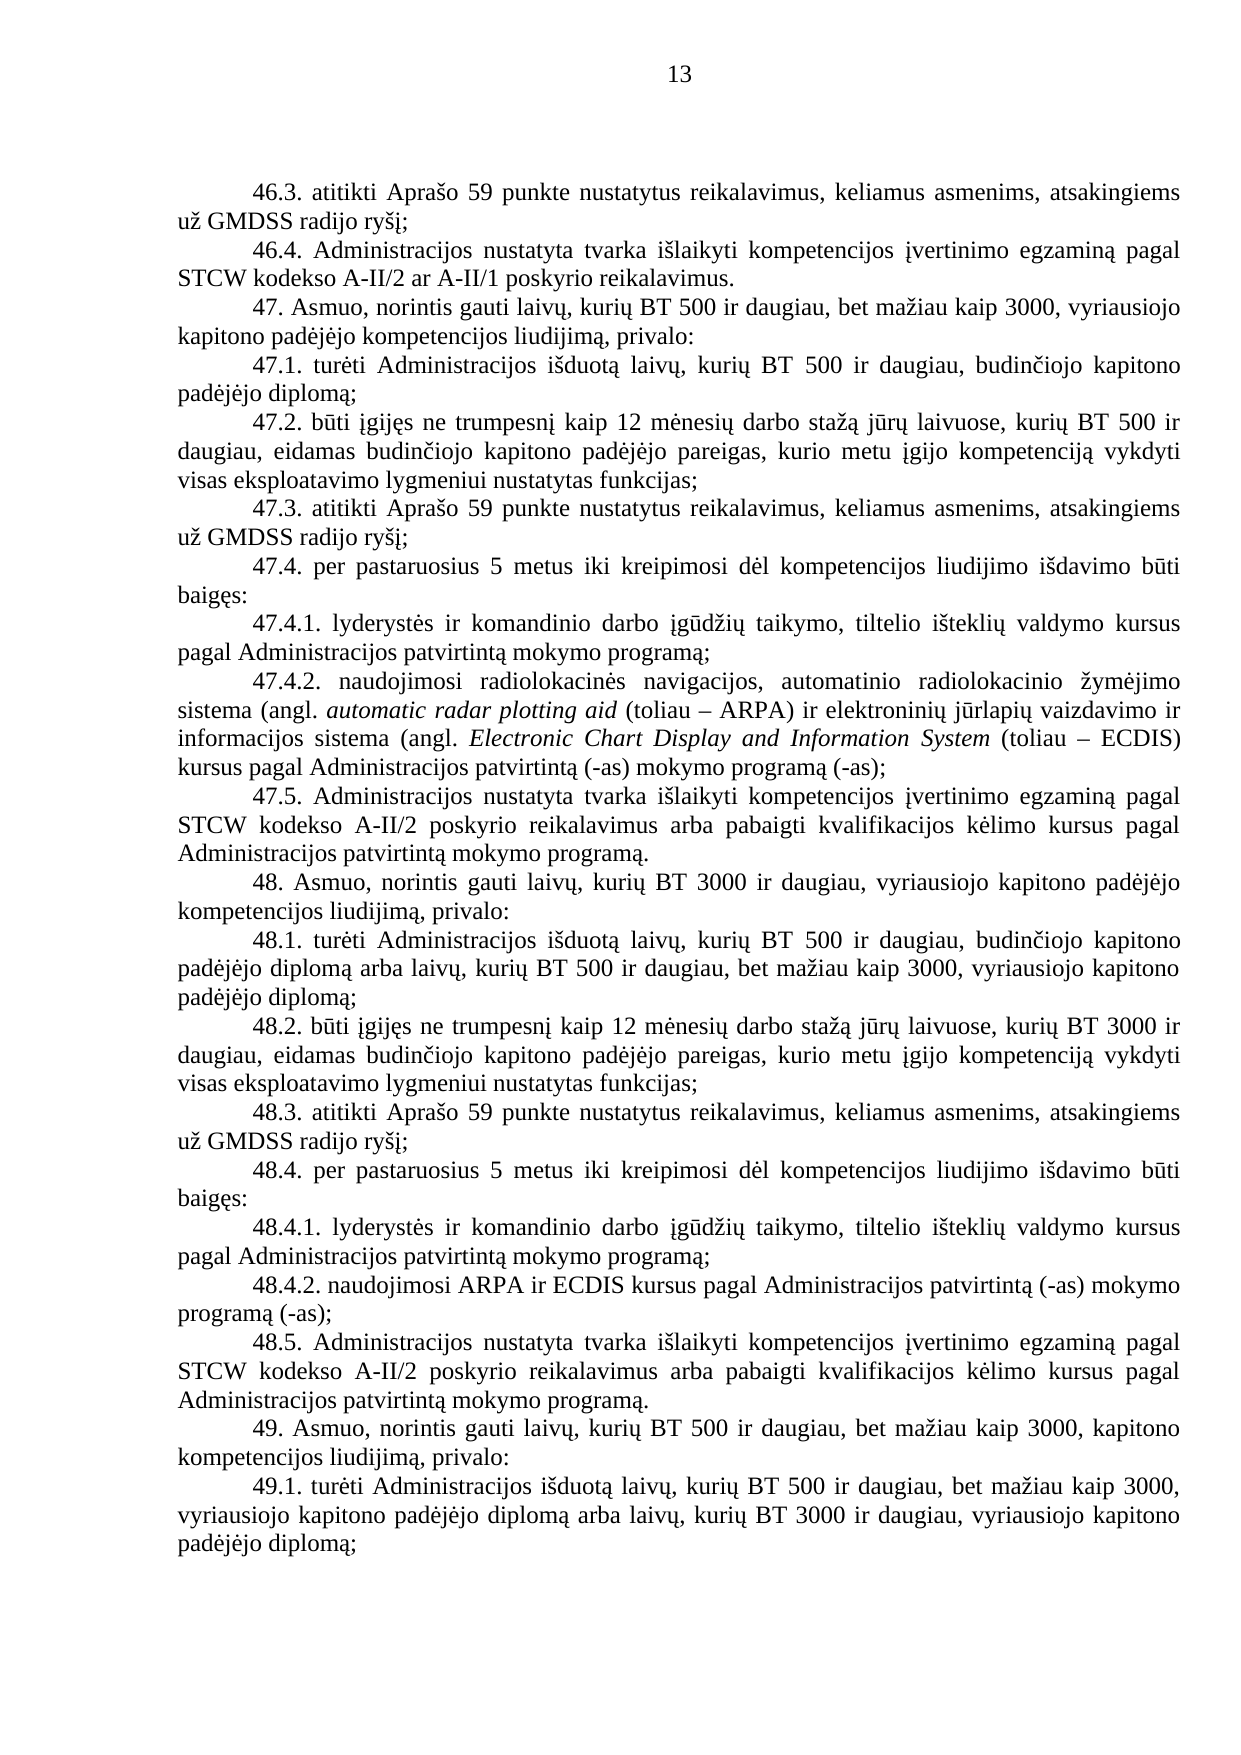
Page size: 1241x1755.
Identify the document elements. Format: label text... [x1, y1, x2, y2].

text 47.5. Administracijos nustatyta tvarka išlaikyti kompetencijos įvertinimo egzaminą pagal STCW kodekso A-II/2 poskyrio reikalavimus arba pabaigti kvalifikacijos kėlimo kursus pagal Administracijos patvirtintą mokymo programą. [177, 781, 1181, 867]
text 48.4.1. lyderystės ir komandinio darbo įgūdžių taikymo, tiltelio išteklių valdymo kursus pagal Administracijos patvirtintą mokymo programą; [177, 1212, 1181, 1270]
text 47.2. būti įgijęs ne trumpesnį kaip 12 mėnesių darbo stažą jūrų laivuose, kurių BT 500 ir daugiau, eidamas budinčiojo kapitono padėjėjo pareigas, kurio metu įgijo kompetenciją vykdyti visas eksploatavimo lygmeniui nustatytas funkcijas; [177, 407, 1181, 493]
text 48.4.2. naudojimosi ARPA ir ECDIS kursus pagal Administracijos patvirtintą (-as) mokymo programą (-as); [177, 1270, 1181, 1327]
text 46.3. atitikti Aprašo 59 punkte nustatytus reikalavimus, keliamus asmenims, atsakingiems už GMDSS radijo ryšį; [177, 177, 1181, 235]
text 47. Asmuo, norintis gauti laivų, kurių BT 500 ir daugiau, bet mažiau kaip 3000, vyriausiojo kapitono padėjėjo kompetencijos liudijimą, privalo: [177, 292, 1181, 350]
text 48.1. turėti Administracijos išduotą laivų, kurių BT 500 ir daugiau, budinčiojo kapitono padėjėjo diplomą arba laivų, kurių BT 500 ir daugiau, bet mažiau kaip 3000, vyriausiojo kapitono padėjėjo diplomą; [177, 925, 1181, 1011]
text 47.3. atitikti Aprašo 59 punkte nustatytus reikalavimus, keliamus asmenims, atsakingiems už GMDSS radijo ryšį; [177, 493, 1181, 551]
text 46.4. Administracijos nustatyta tvarka išlaikyti kompetencijos įvertinimo egzaminą pagal STCW kodekso A-II/2 ar A-II/1 poskyrio reikalavimus. [177, 235, 1181, 292]
text 49.1. turėti Administracijos išduotą laivų, kurių BT 500 ir daugiau, bet mažiau kaip 3000, vyriausiojo kapitono padėjėjo diplomą arba laivų, kurių BT 3000 ir daugiau, vyriausiojo kapitono padėjėjo diplomą; [177, 1471, 1181, 1557]
text 48.3. atitikti Aprašo 59 punkte nustatytus reikalavimus, keliamus asmenims, atsakingiems už GMDSS radijo ryšį; [177, 1097, 1181, 1155]
text 48.4. per pastaruosius 5 metus iki kreipimosi dėl kompetencijos liudijimo išdavimo būti baigęs: [177, 1155, 1181, 1212]
text 47.4. per pastaruosius 5 metus iki kreipimosi dėl kompetencijos liudijimo išdavimo būti baigęs: [177, 551, 1181, 608]
text 47.4.1. lyderystės ir komandinio darbo įgūdžių taikymo, tiltelio išteklių valdymo kursus pagal Administracijos patvirtintą mokymo programą; [177, 608, 1181, 666]
text 47.1. turėti Administracijos išduotą laivų, kurių BT 500 ir daugiau, budinčiojo kapitono padėjėjo diplomą; [177, 350, 1181, 407]
text 49. Asmuo, norintis gauti laivų, kurių BT 500 ir daugiau, bet mažiau kaip 3000, kapitono kompetencijos liudijimą, privalo: [177, 1413, 1181, 1471]
text 47.4.2. naudojimosi radiolokacinės navigacijos, automatinio radiolokacinio žymėjimo sistema (angl. automatic radar plotting aid (toliau – ARPA) ir elektroninių jūrlapių vaizdavimo ir informacijos sistema (angl. Electronic Chart Display and Information System (toliau – ECDIS) kursus pagal Administracijos patvirtintą (-as) mokymo programą (-as); [177, 666, 1181, 781]
text 48. Asmuo, norintis gauti laivų, kurių BT 3000 ir daugiau, vyriausiojo kapitono padėjėjo kompetencijos liudijimą, privalo: [177, 867, 1181, 925]
text 48.2. būti įgijęs ne trumpesnį kaip 12 mėnesių darbo stažą jūrų laivuose, kurių BT 3000 ir daugiau, eidamas budinčiojo kapitono padėjėjo pareigas, kurio metu įgijo kompetenciją vykdyti visas eksploatavimo lygmeniui nustatytas funkcijas; [177, 1011, 1181, 1097]
text 48.5. Administracijos nustatyta tvarka išlaikyti kompetencijos įvertinimo egzaminą pagal STCW kodekso A-II/2 poskyrio reikalavimus arba pabaigti kvalifikacijos kėlimo kursus pagal Administracijos patvirtintą mokymo programą. [177, 1327, 1181, 1413]
